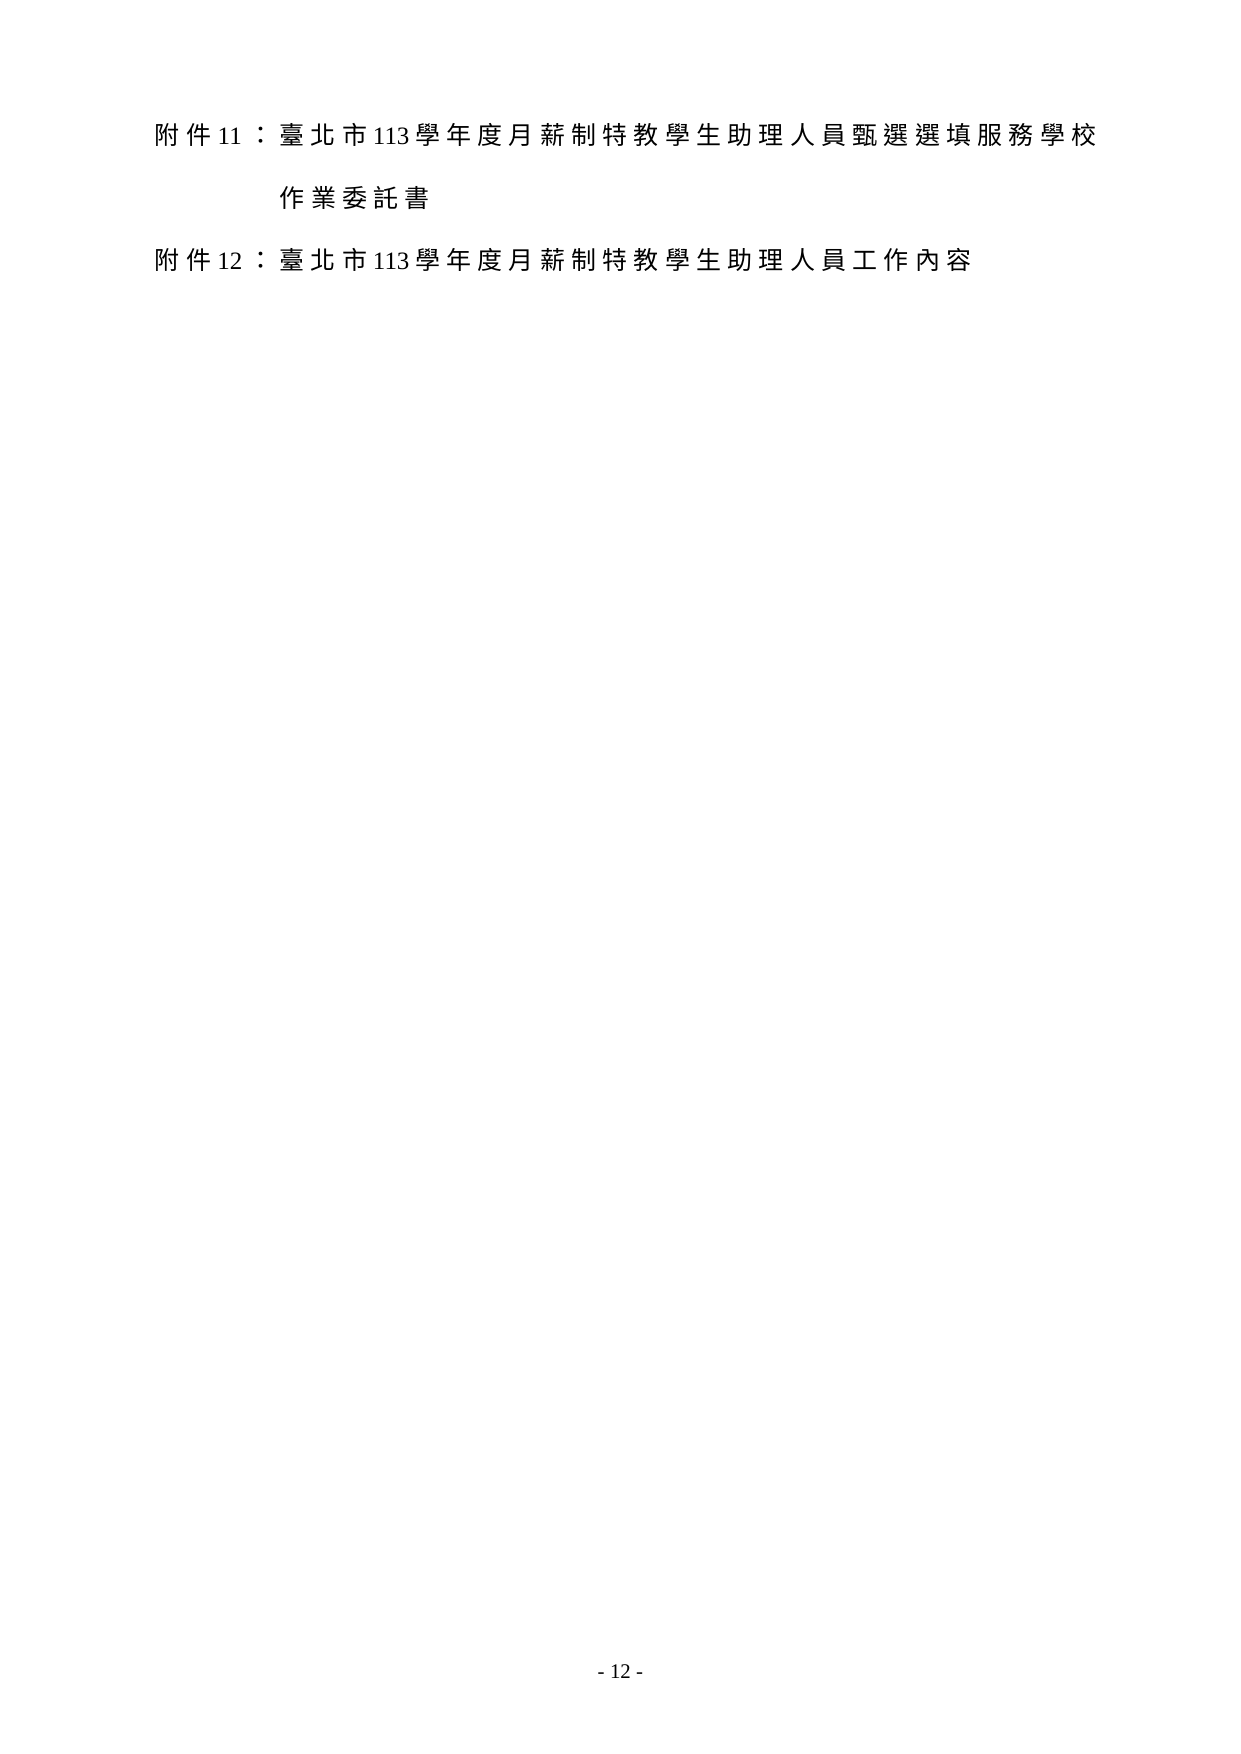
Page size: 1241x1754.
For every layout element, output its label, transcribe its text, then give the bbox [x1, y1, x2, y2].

text 附件12：臺北市113學年度月薪制特教學生助理人員工作內容 [145, 217, 1120, 280]
text 附件11：臺北市113學年度月薪制特教學生助理人員甄選選填服務學校作業委託書 [145, 92, 1120, 217]
